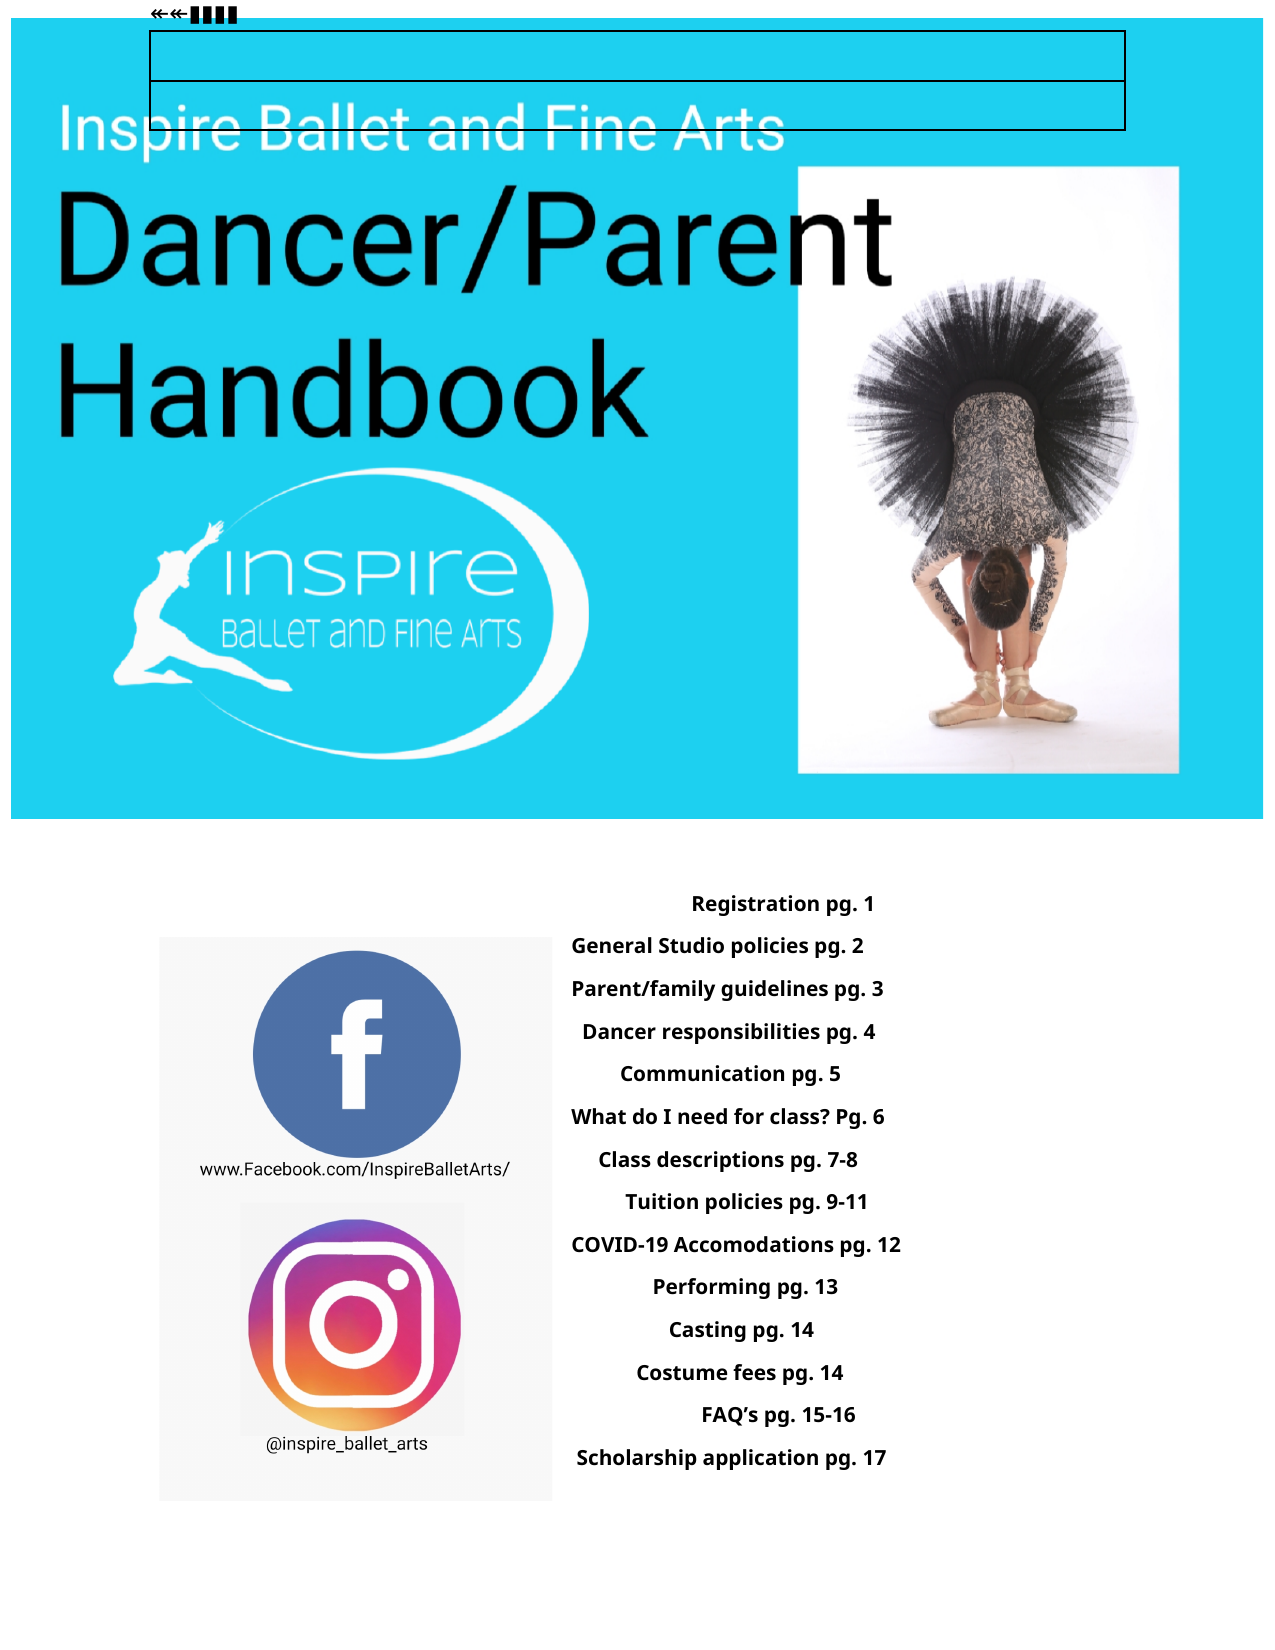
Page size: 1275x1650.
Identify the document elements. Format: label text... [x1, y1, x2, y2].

text Casting pg. 14 [553, 1315, 1125, 1343]
text COVID-19 Accomodations pg. 12 [553, 1230, 1125, 1258]
text Parent/family guidelines pg. 3 [553, 974, 1125, 1003]
text General Studio policies pg. 2 [150, 932, 1125, 960]
text Performing pg. 13 [553, 1272, 1125, 1301]
text What do I need for class? Pg. 6 [553, 1102, 1125, 1131]
text Dancer responsibilities pg. 4 [553, 1017, 1125, 1045]
text Registration pg. 1 [675, 889, 1125, 917]
text Tuition policies pg. 9-11 [553, 1187, 1125, 1216]
text Class descriptions pg. 7-8 [553, 1145, 1125, 1173]
text Communication pg. 5 [553, 1059, 1125, 1088]
picture [159, 937, 553, 1501]
picture [11, 18, 1264, 819]
text Costume fees pg. 14 [553, 1358, 1125, 1386]
text FAQ’s pg. 15-16 [553, 1400, 1125, 1429]
text Scholarship application pg. 17 [553, 1443, 1125, 1471]
